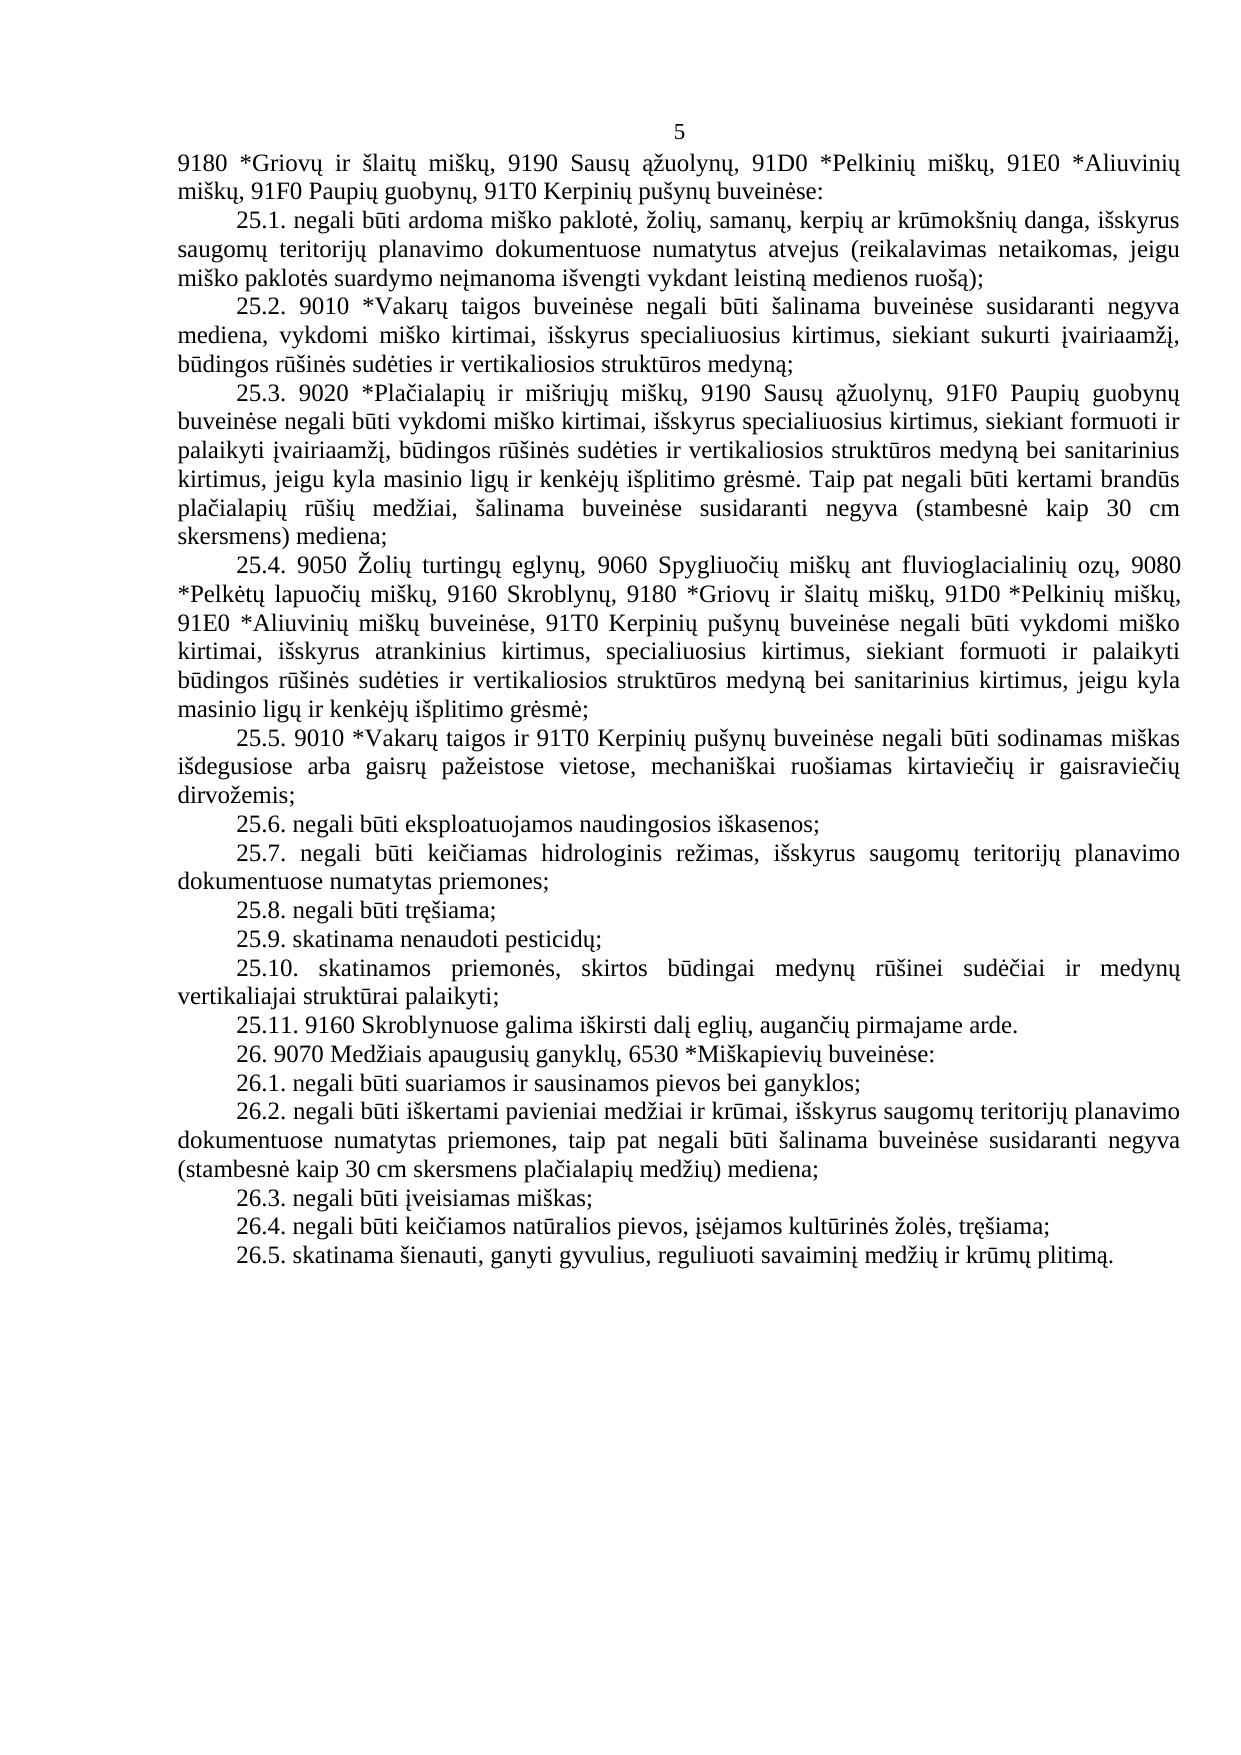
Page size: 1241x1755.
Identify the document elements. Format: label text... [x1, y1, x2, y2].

text 26.4. negali būti keičiamos natūralios pievos, įsėjamos kultūrinės žolės, tręšiama; [177, 1211, 1181, 1240]
text 25.4. 9050 Žolių turtingų eglynų, 9060 Spygliuočių miškų ant fluvioglacialinių ozų, 9080 *Pelkėtų lapuočių miškų, 9160 Skroblynų, 9180 *Griovų ir šlaitų miškų, 91D0 *Pelkinių miškų, 91E0 *Aliuvinių miškų buveinėse, 91T0 Kerpinių pušynų buveinėse negali būti vykdomi miško kirtimai, išskyrus atrankinius kirtimus, specialiuosius kirtimus, siekiant formuoti ir palaikyti būdingos rūšinės sudėties ir vertikaliosios struktūros medyną bei sanitarinius kirtimus, jeigu kyla masinio ligų ir kenkėjų išplitimo grėsmė; [177, 550, 1181, 723]
text 26.2. negali būti iškertami pavieniai medžiai ir krūmai, išskyrus saugomų teritorijų planavimo dokumentuose numatytas priemones, taip pat negali būti šalinama buveinėse susidaranti negyva (stambesnė kaip 30 cm skersmens plačialapių medžių) mediena; [177, 1096, 1181, 1183]
text 25.2. 9010 *Vakarų taigos buveinėse negali būti šalinama buveinėse susidaranti negyva mediena, vykdomi miško kirtimai, išskyrus specialiuosius kirtimus, siekiant sukurti įvairiaamžį, būdingos rūšinės sudėties ir vertikaliosios struktūros medyną; [177, 291, 1181, 378]
text 26.5. skatinama šienauti, ganyti gyvulius, reguliuoti savaiminį medžių ir krūmų plitimą. [177, 1240, 1181, 1269]
text 25.8. negali būti tręšiama; [177, 895, 1181, 924]
text 25.10. skatinamos priemonės, skirtos būdingai medynų rūšinei sudėčiai ir medynų vertikaliajai struktūrai palaikyti; [177, 953, 1181, 1010]
text 26.1. negali būti suariamos ir sausinamos pievos bei ganyklos; [177, 1068, 1181, 1096]
text 25.6. negali būti eksploatuojamos naudingosios iškasenos; [177, 809, 1181, 838]
text 25.7. negali būti keičiamas hidrologinis režimas, išskyrus saugomų teritorijų planavimo dokumentuose numatytas priemones; [177, 838, 1181, 895]
text 25.9. skatinama nenaudoti pesticidų; [177, 924, 1181, 953]
text 25.11. 9160 Skroblynuose galima iškirsti dalį eglių, augančių pirmajame arde. [177, 1010, 1181, 1039]
text 25.3. 9020 *Plačialapių ir mišriųjų miškų, 9190 Sausų ąžuolynų, 91F0 Paupių guobynų buveinėse negali būti vykdomi miško kirtimai, išskyrus specialiuosius kirtimus, siekiant formuoti ir palaikyti įvairiaamžį, būdingos rūšinės sudėties ir vertikaliosios struktūros medyną bei sanitarinius kirtimus, jeigu kyla masinio ligų ir kenkėjų išplitimo grėsmė. Taip pat negali būti kertami brandūs plačialapių rūšių medžiai, šalinama buveinėse susidaranti negyva (stambesnė kaip 30 cm skersmens) mediena; [177, 378, 1181, 550]
text 26.3. negali būti įveisiamas miškas; [177, 1183, 1181, 1211]
text 26. 9070 Medžiais apaugusių ganyklų, 6530 *Miškapievių buveinėse: [177, 1039, 1181, 1068]
text 25.5. 9010 *Vakarų taigos ir 91T0 Kerpinių pušynų buveinėse negali būti sodinamas miškas išdegusiose arba gaisrų pažeistose vietose, mechaniškai ruošiamas kirtaviečių ir gaisraviečių dirvožemis; [177, 723, 1181, 809]
text 9180 *Griovų ir šlaitų miškų, 9190 Sausų ąžuolynų, 91D0 *Pelkinių miškų, 91E0 *Aliuvinių miškų, 91F0 Paupių guobynų, 91T0 Kerpinių pušynų buveinėse: [177, 148, 1181, 205]
text 25.1. negali būti ardoma miško paklotė, žolių, samanų, kerpių ar krūmokšnių danga, išskyrus saugomų teritorijų planavimo dokumentuose numatytus atvejus (reikalavimas netaikomas, jeigu miško paklotės suardymo neįmanoma išvengti vykdant leistiną medienos ruošą); [177, 205, 1181, 291]
